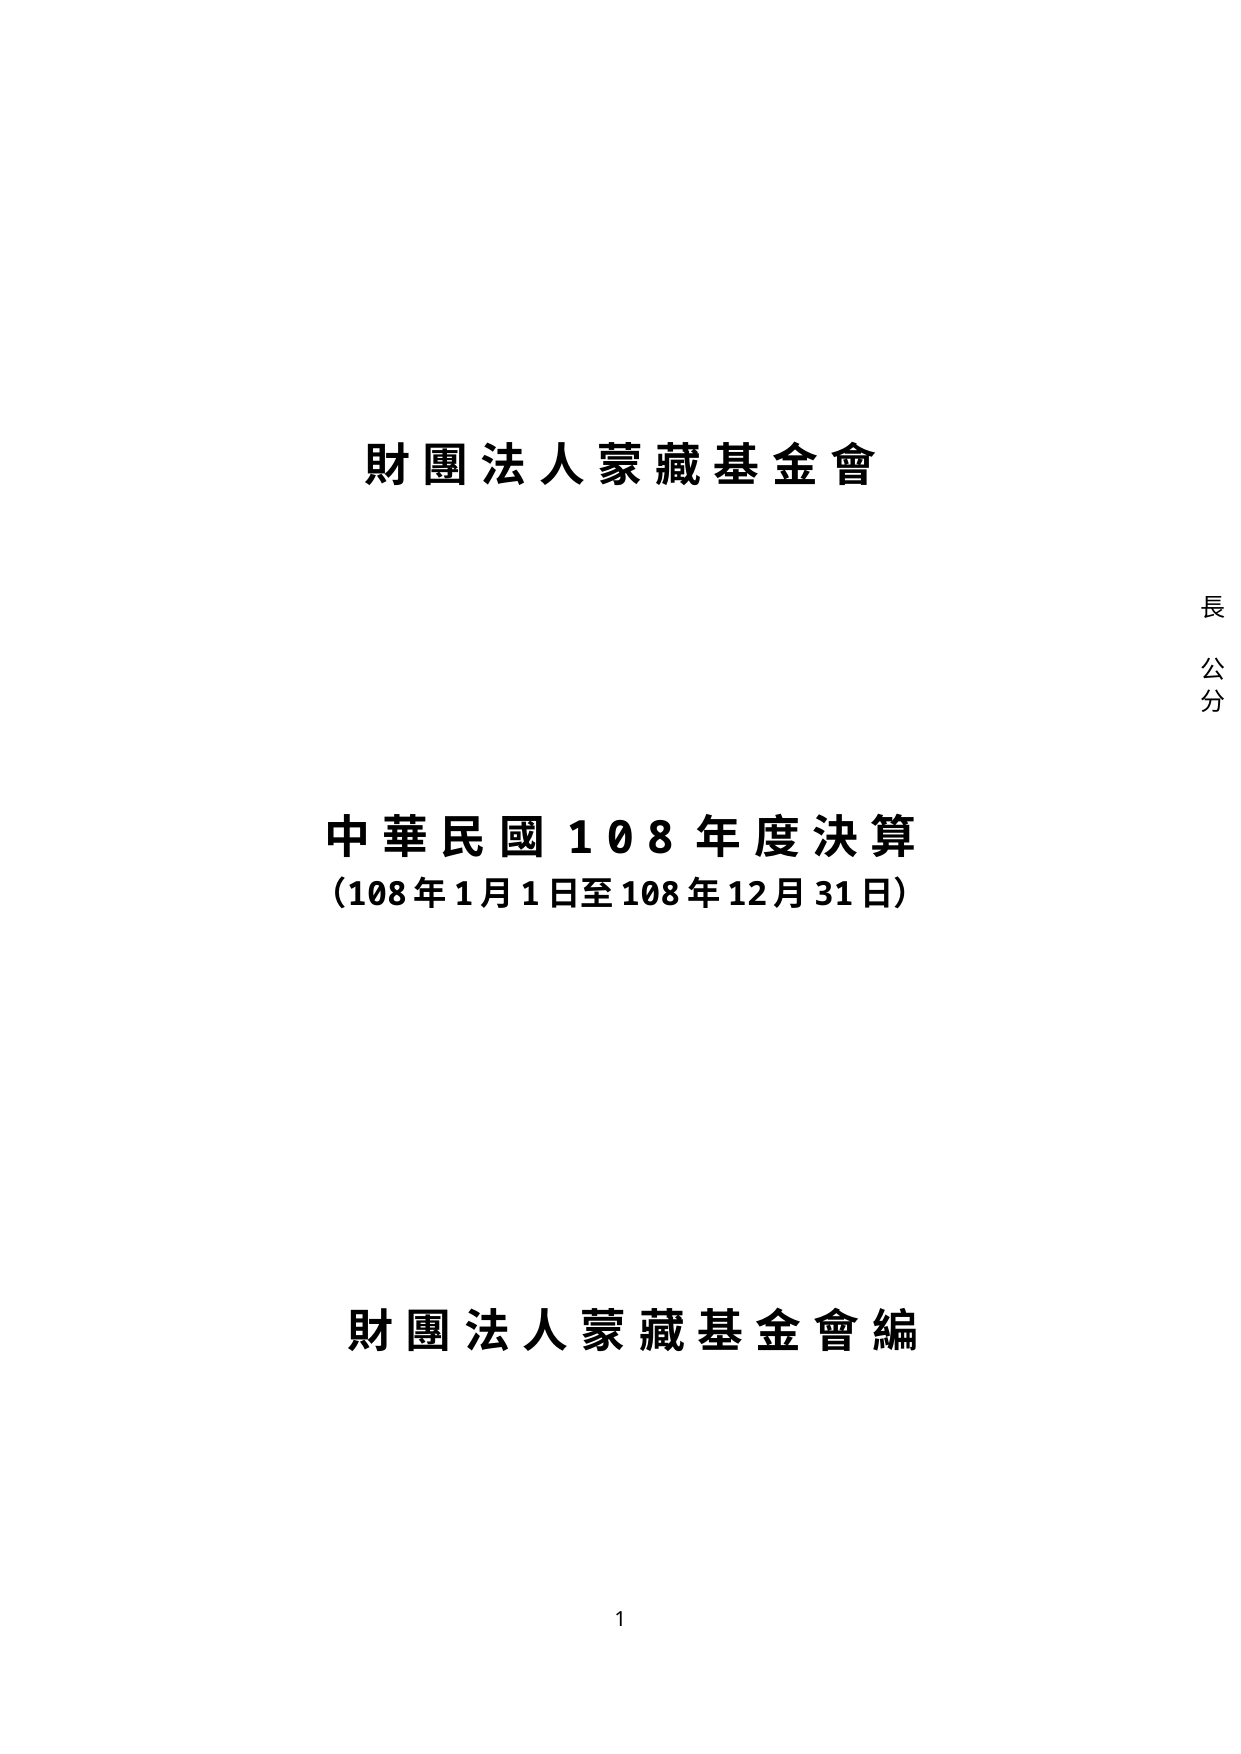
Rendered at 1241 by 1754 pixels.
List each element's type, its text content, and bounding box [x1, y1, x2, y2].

text 中華民國108年度決算 [250, 801, 1053, 867]
text 長公分 [1199, 546, 1231, 761]
text 財團法人蒙藏基金會編 [250, 1294, 1053, 1360]
text [1112, 432, 1175, 721]
text 財團法人蒙藏基金會 [187, 428, 1053, 1677]
text [1190, 534, 1240, 772]
text [583, 1483, 658, 1558]
text （108年1月1日至108年12月31日） [250, 867, 1053, 916]
